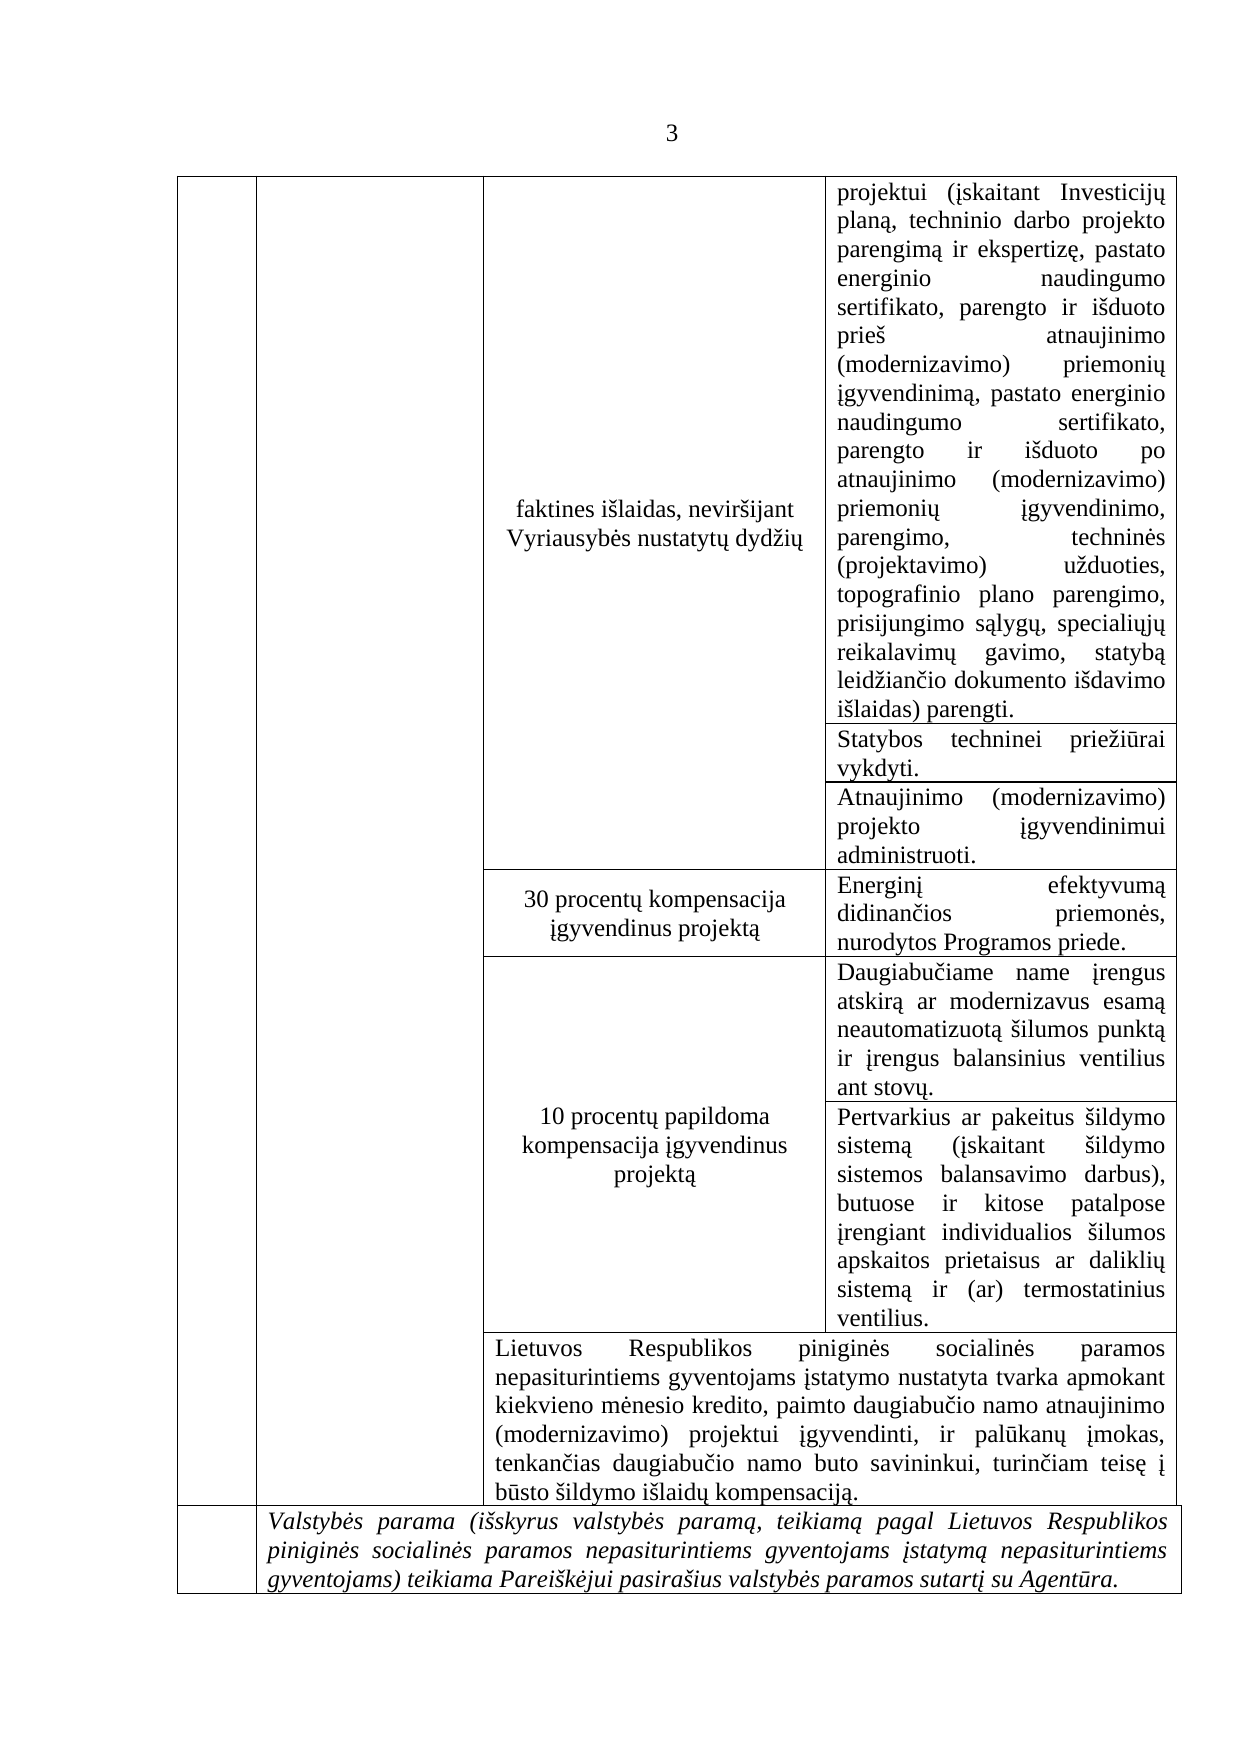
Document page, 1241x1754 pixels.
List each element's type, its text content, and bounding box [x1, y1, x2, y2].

table_cell [1177, 781, 1182, 869]
table_cell [1177, 1101, 1182, 1332]
table_cell [178, 177, 256, 1505]
table_cell faktines išlaidas, neviršijant Vyriausybės nustatytų dydžių [484, 177, 825, 869]
table_cell 30 procentų kompensacija įgyvendinus projektą [484, 870, 825, 956]
table_cell [1177, 176, 1182, 723]
table_cell 10 procentų papildoma kompensacija įgyvendinus projektą [484, 957, 825, 1332]
table_cell [1177, 956, 1182, 1101]
table_cell [1177, 1332, 1182, 1505]
table_cell Pertvarkius ar pakeitus šildymo sistemą (įskaitant šildymo sistemos balansavimo darbus), butuose ir kitose patalpose įrengiant individualios šilumos apskaitos prietaisus ar daliklių sistemą ir (ar) termostatinius ventilius. [826, 1102, 1176, 1332]
table_cell Statybos techninei priežiūrai vykdyti. [826, 724, 1176, 781]
table_cell Atnaujinimo (modernizavimo) projekto įgyvendinimui administruoti. [826, 783, 1176, 869]
table_cell projektui (įskaitant Investicijų planą, techninio darbo projekto parengimą ir ekspertizę, pastato energinio naudingumo sertifikato, parengto ir išduoto prieš atnaujinimo (modernizavimo) priemonių įgyvendinimą, pastato energinio naudingumo sertifikato, parengto ir išduoto po atnaujinimo (modernizavimo) priemonių įgyvendinimo, parengimo, techninės (projektavimo) užduoties, topografinio plano parengimo, prisijungimo sąlygų, specialiųjų reikalavimų gavimo, statybą leidžiančio dokumento išdavimo išlaidas) parengti. [826, 177, 1176, 723]
table_cell Energinį efektyvumą didinančios priemonės, nurodytos Programos priede. [826, 870, 1176, 956]
table_cell [1177, 723, 1182, 781]
table_cell Valstybės parama (išskyrus valstybės paramą, teikiamą pagal Lietuvos Respublikos piniginės socialinės paramos nepasiturintiems gyventojams įstatymą nepasiturintiems gyventojams) teikiama Pareiškėjui pasirašius valstybės paramos sutartį su Agentūra. [257, 1506, 1181, 1593]
table_cell [257, 177, 483, 1505]
table_cell [178, 1506, 256, 1593]
table_cell Daugiabučiame name įrengus atskirą ar modernizavus esamą neautomatizuotą šilumos punktą ir įrengus balansinius ventilius ant stovų. [826, 957, 1176, 1101]
table_cell Lietuvos Respublikos piniginės socialinės paramos nepasiturintiems gyventojams įstatymo nustatyta tvarka apmokant kiekvieno mėnesio kredito, paimto daugiabučio namo atnaujinimo (modernizavimo) projektui įgyvendinti, ir palūkanų įmokas, tenkančias daugiabučio namo buto savininkui, turinčiam teisę į būsto šildymo išlaidų kompensaciją. [484, 1333, 1176, 1505]
table_cell [1177, 869, 1182, 956]
